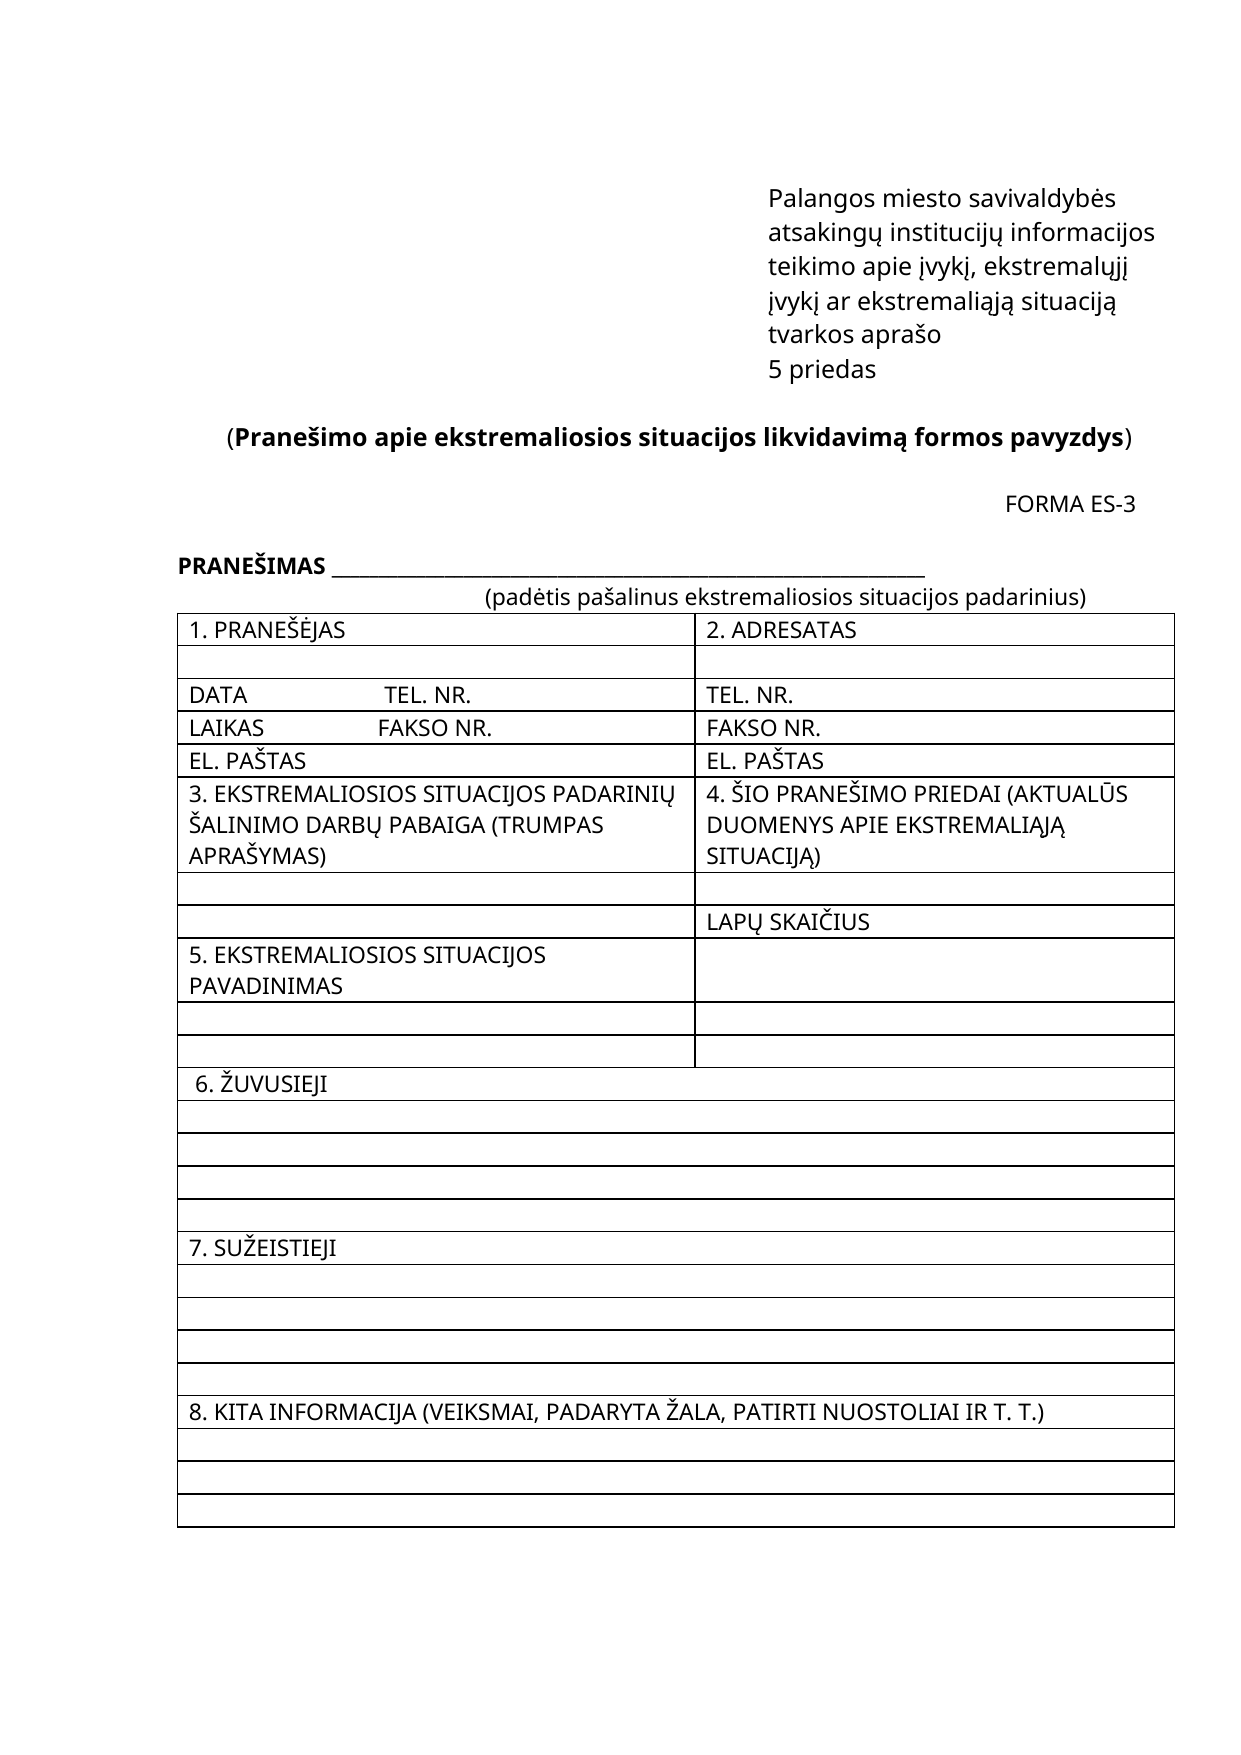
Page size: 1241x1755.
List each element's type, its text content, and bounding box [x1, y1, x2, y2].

table_cell [178, 1265, 1174, 1296]
table_cell [178, 1495, 1174, 1526]
table_cell [178, 1331, 1174, 1362]
table_cell [178, 906, 694, 937]
table_header 1. PRANEŠĖJAS [178, 614, 694, 645]
text Palangos miesto savivaldybės atsakingų institucijų informacijos teikimo apie įvykį, ekstremalųjį įvykį ar ekstremaliąją situaciją tvarkos aprašo [768, 181, 1181, 351]
table_cell [178, 1134, 1174, 1165]
table_cell [696, 939, 1174, 1001]
table_cell 7. SUŽEISTIEJI [178, 1232, 1174, 1263]
table_cell [178, 1364, 1174, 1395]
table_cell [178, 1429, 1174, 1460]
table_cell TEL. NR. [696, 679, 1174, 710]
table_header 2. ADRESATAS [696, 614, 1174, 645]
text (padėtis pašalinus ekstremaliosios situacijos padarinius) [177, 581, 1181, 612]
text 5 priedas [693, 351, 1181, 385]
table_cell [178, 1200, 1174, 1231]
table_cell [696, 646, 1174, 678]
table_cell 5. EKSTREMALIOSIOS SITUACIJOS PAVADINIMAS [178, 939, 694, 1001]
table_cell [696, 1036, 1174, 1067]
table_cell DATA TEL. NR. [178, 679, 694, 710]
table_cell 4. ŠIO PRANEŠIMO PRIEDAI (aktualūs duomenys apie ekstremaliąJĄ situaciją) [696, 778, 1174, 871]
text FORMA ES-3 [927, 487, 1181, 519]
table_cell [696, 873, 1174, 904]
table_cell [178, 1167, 1174, 1198]
table_cell [178, 1036, 694, 1067]
table_cell [178, 1101, 1174, 1132]
table_cell FAKSO NR. [696, 712, 1174, 743]
table_cell [178, 1298, 1174, 1329]
table_cell [178, 646, 694, 678]
table_cell 6. ŽUVUSIEJI [178, 1068, 1174, 1099]
table_cell 3. EKSTREMALIOSIOS SITUACIJOS PADARINIŲ ŠALINIMO DARBŲ PABAIGA (TRUMPAS APRAŠYMAS) [178, 778, 694, 871]
table_cell EL. PAŠTAS [178, 745, 694, 776]
text (Pranešimo apie ekstremaliosios situacijos likvidavimą formos pavyzdys) [177, 419, 1181, 453]
table_cell [696, 1003, 1174, 1034]
table_cell Lapų skaičius [696, 906, 1174, 937]
table_cell [178, 1462, 1174, 1493]
table_cell LAIKAS FAKSO NR. [178, 712, 694, 743]
text PRANEŠIMAS _______________________________________________________________ [177, 550, 1181, 581]
table_cell EL. PAŠTAS [696, 745, 1174, 776]
table_cell [178, 873, 694, 904]
table_cell [178, 1003, 694, 1034]
table_cell 8. KITA INFORMACIJA (VEIKSMAI, PADARYTA ŽALA, PATIRTI NUOSTOLIAI IR T. T.) [178, 1396, 1174, 1428]
